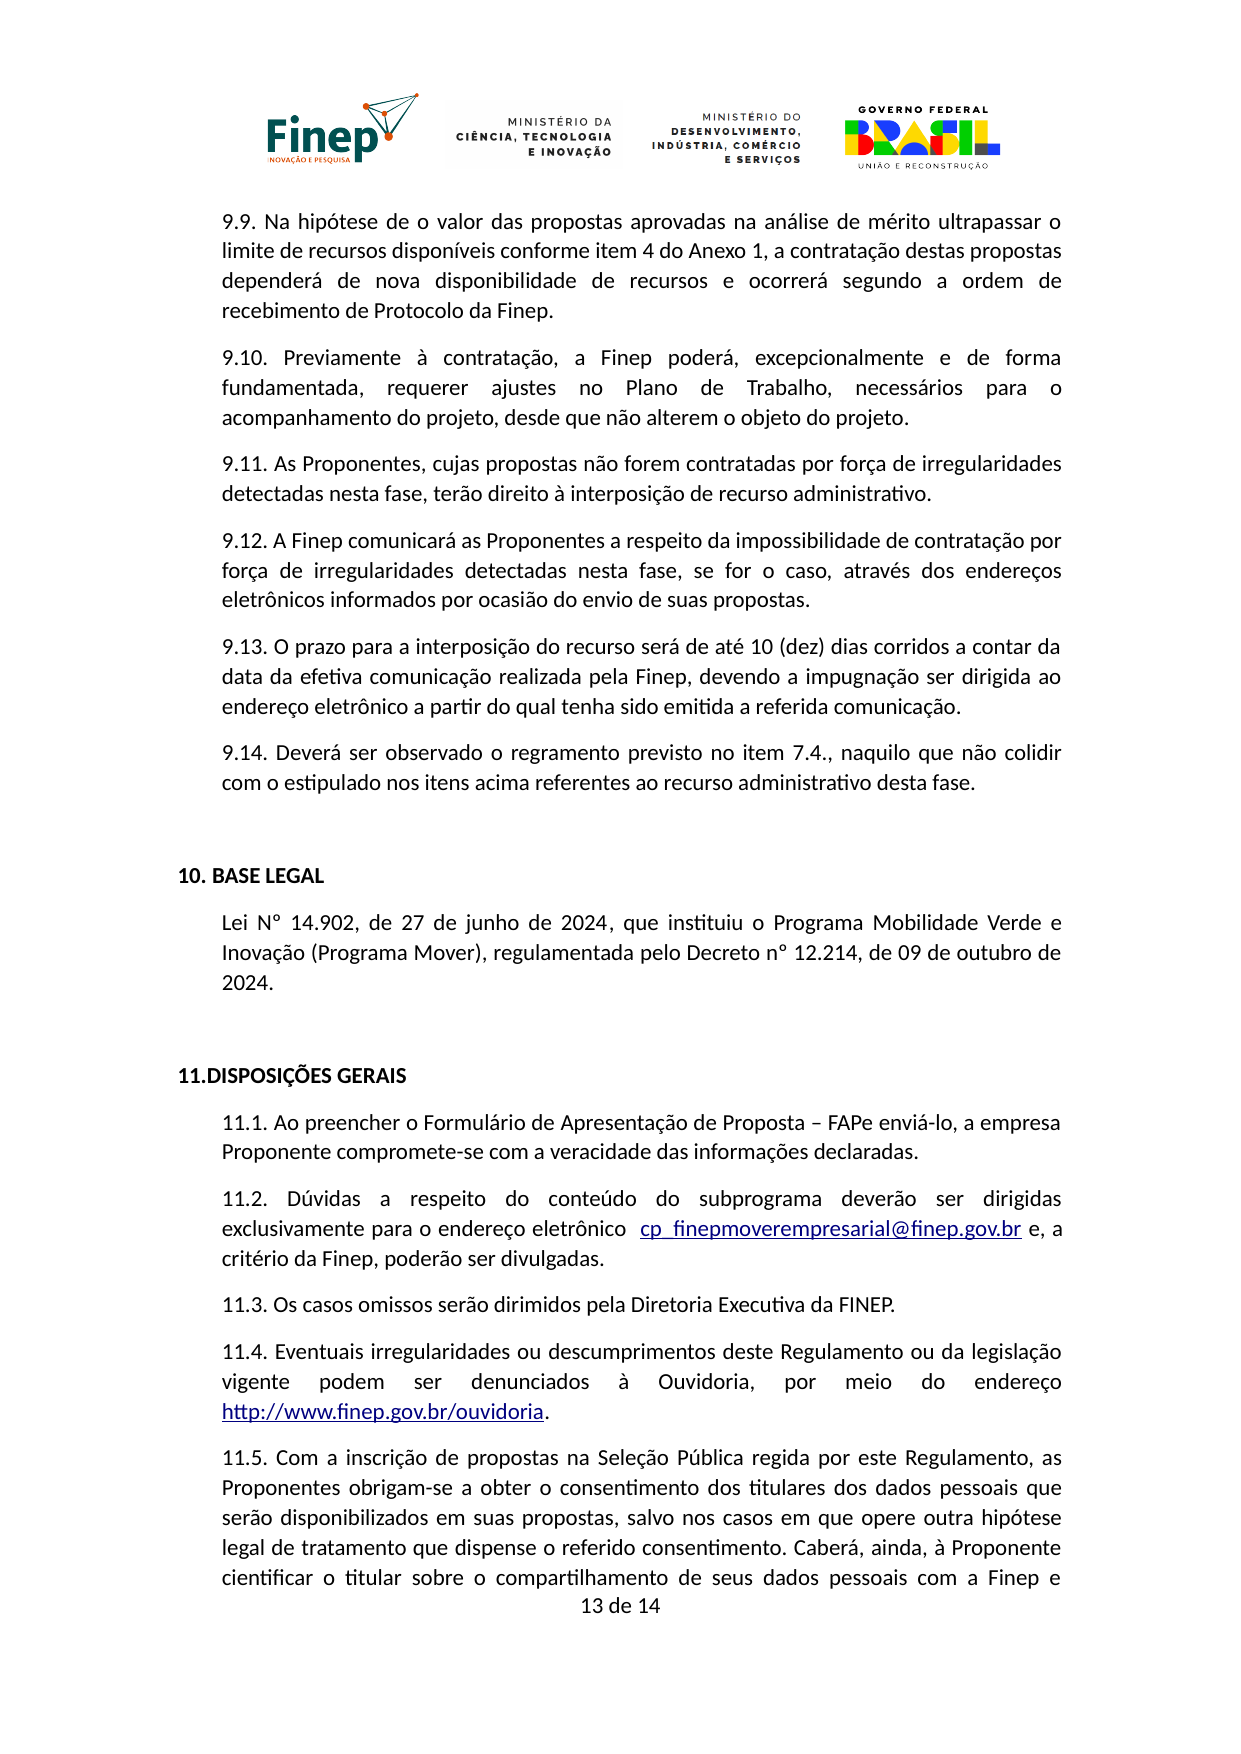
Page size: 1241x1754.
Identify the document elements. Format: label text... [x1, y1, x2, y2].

text 11.5. Com a inscrição de propostas na Seleção Pública regida por este Regulamento, as Proponentes obrigam-se a obter o consentimento dos titulares dos dados pessoais que serão disponibilizados em suas propostas, salvo nos casos em que opere outra hipótese legal de tratamento que dispense o referido consentimento. Caberá, ainda, à Proponente cientificar o titular sobre o compartilhamento de seus dados pessoais com a Finep e [222, 1443, 1063, 1591]
text 9.11. As Proponentes, cujas propostas não forem contratadas por força de irregularidades detectadas nesta fase, terão direito à interposição de recurso administrativo. [222, 449, 1063, 507]
text Lei Nº 14.902, de 27 de junho de 2024, que instituiu o Programa Mobilidade Verde e Inovação (Programa Mover), regulamentada pelo Decreto nº 12.214, de 09 de outubro de 2024. [222, 908, 1063, 996]
text 9.13. O prazo para a interposição do recurso será de até 10 (dez) dias corridos a contar da data da efetiva comunicação realizada pela Finep, devendo a impugnação ser dirigida ao endereço eletrônico a partir do qual tenha sido emitida a referida comunicação. [222, 632, 1063, 720]
text 9.12. A Finep comunicará as Proponentes a respeito da impossibilidade de contratação por força de irregularidades detectadas nesta fase, se for o caso, através dos endereços eletrônicos informados por ocasião do envio de suas propostas. [222, 526, 1063, 614]
text 11.3. Os casos omissos serão dirimidos pela Diretoria Executiva da FINEP. [222, 1290, 1063, 1318]
text 11.4. Eventuais irregularidades ou descumprimentos deste Regulamento ou da legislação vigente podem ser denunciados à Ouvidoria, por meio do endereço http://www.finep.gov.br/ouvidoria. [222, 1337, 1063, 1425]
text 9.9. Na hipótese de o valor das propostas aprovadas na análise de mérito ultrapassar o limite de recursos disponíveis conforme item 4 do Anexo 1, a contratação destas propostas dependerá de nova disponibilidade de recursos e ocorrerá segundo a ordem de recebimento de Protocolo da Finep. [222, 207, 1063, 324]
text 10. BASE LEGAL [177, 862, 1063, 889]
text 11.1. Ao preencher o Formulário de Apresentação de Proposta – FAPe enviá-lo, a empresa Proponente compromete-se com a veracidade das informações declaradas. [222, 1108, 1063, 1166]
text 9.10. Previamente à contratação, a Finep poderá, excepcionalmente e de forma fundamentada, requerer ajustes no Plano de Trabalho, necessários para o acompanhamento do projeto, desde que não alterem o objeto do projeto. [222, 343, 1063, 431]
text 11.2. Dúvidas a respeito do conteúdo do subprograma deverão ser dirigidas exclusivamente para o endereço eletrônico cp_finepmoverempresarial@finep.gov.br e, a critério da Finep, poderão ser divulgadas. [222, 1184, 1063, 1272]
text 11.DISPOSIÇÕES GERAIS [177, 1061, 1063, 1089]
text 9.14. Deverá ser observado o regramento previsto no item 7.4., naquilo que não colidir com o estipulado nos itens acima referentes ao recurso administrativo desta fase. [222, 738, 1063, 796]
